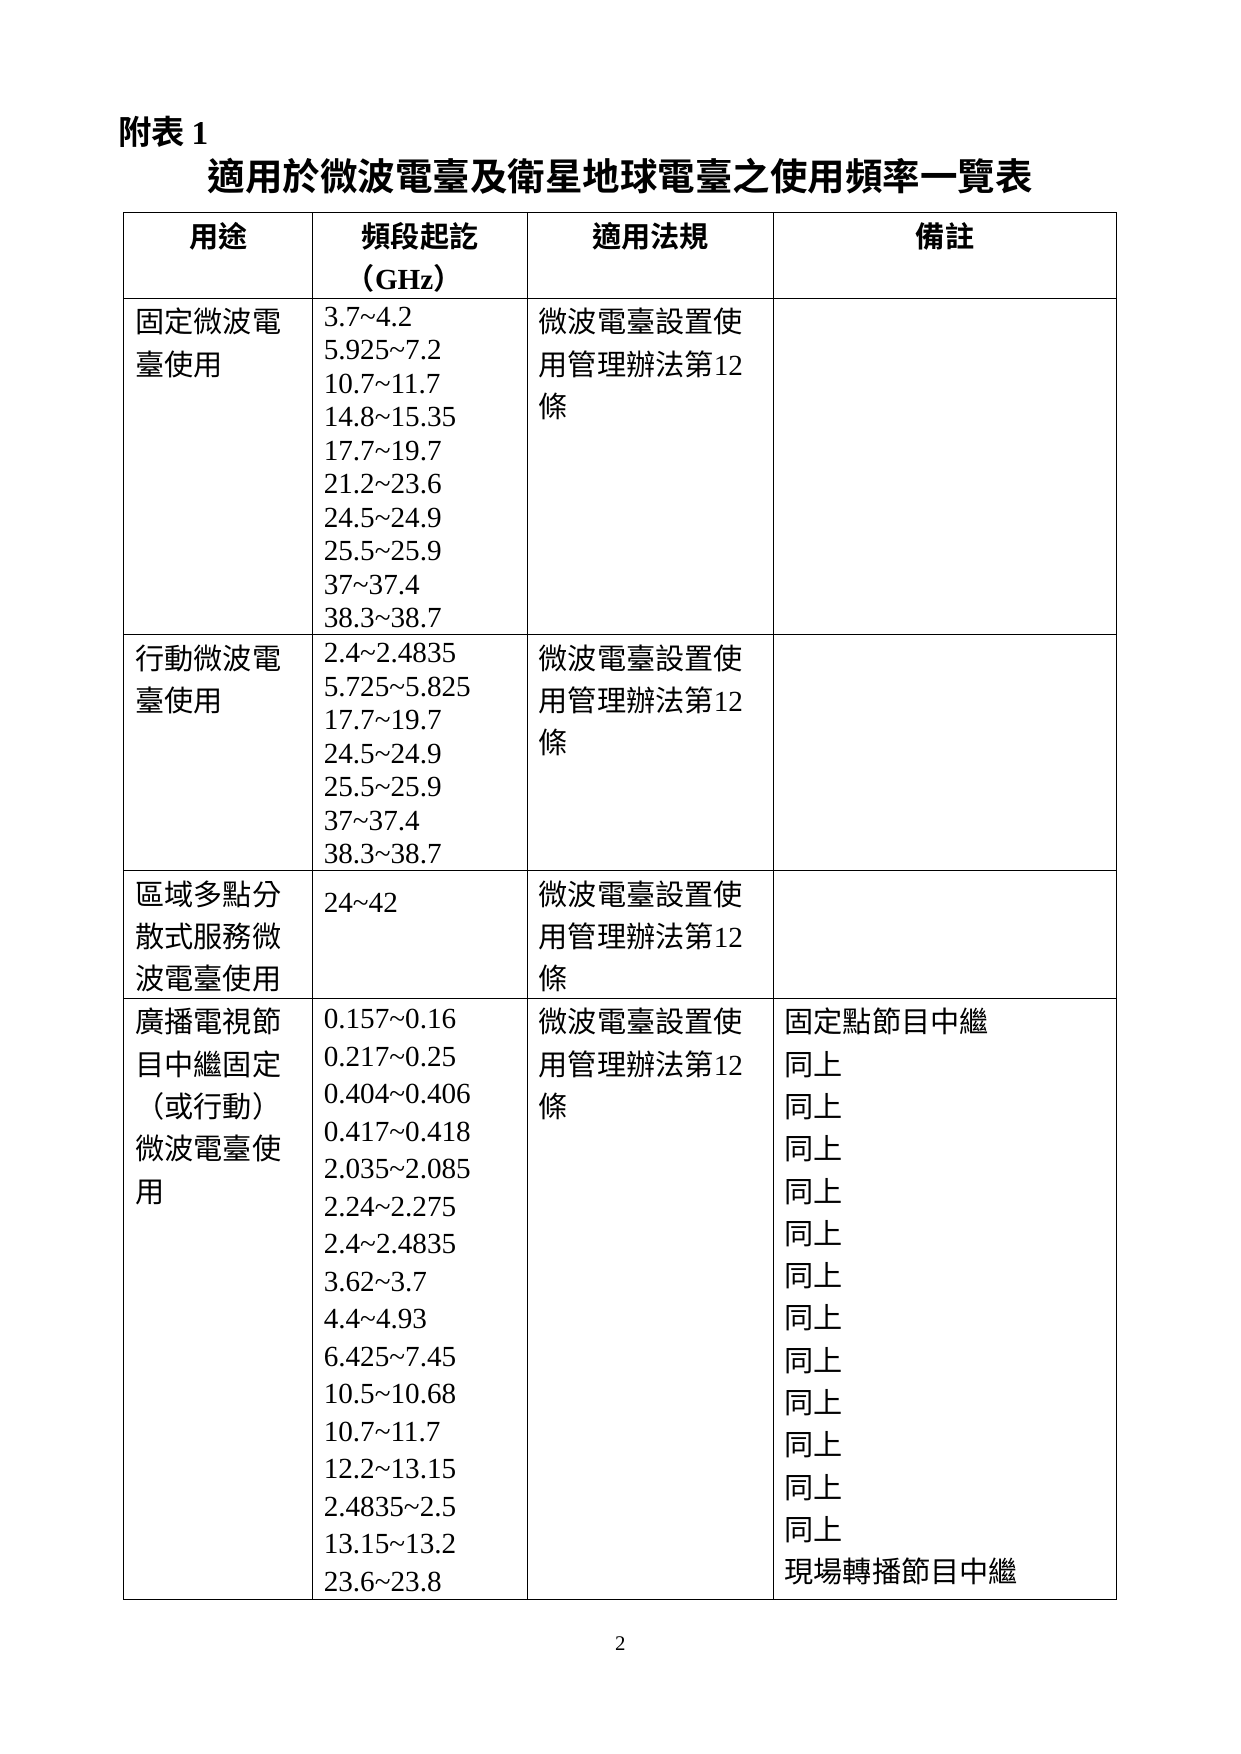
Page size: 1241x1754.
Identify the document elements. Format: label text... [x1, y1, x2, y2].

table_cell 微波電臺設置使用管理辦法第12條 [528, 999, 773, 1599]
table_cell 0.157~0.16 0.217~0.25 0.404~0.406 0.417~0.418 2.035~2.085 2.24~2.275 2.4~2.4835 3.62~3.7 4.4~4.93 6.425~7.45 10.5~10.68 10.7~11.7 12.2~13.15 2.4835~2.5 13.15~13.2 23.6~23.8 [313, 999, 527, 1599]
table_cell 24~42 [313, 871, 527, 998]
table_cell 3.7~4.2 5.925~7.2 10.7~11.7 14.8~15.35 17.7~19.7 21.2~23.6 24.5~24.9 25.5~25.9 37~37.4 38.3~38.7 [313, 299, 527, 634]
table_cell 微波電臺設置使用管理辦法第12條 [528, 871, 773, 998]
text 附表1 [118, 106, 1122, 154]
table_cell 2.4~2.4835 5.725~5.825 17.7~19.7 24.5~24.9 25.5~25.9 37~37.4 38.3~38.7 [313, 635, 527, 870]
table_header 備註 [774, 213, 1116, 298]
table_header 用途 [124, 213, 312, 298]
table_cell 微波電臺設置使用管理辦法第12條 [528, 635, 773, 870]
table_cell [774, 299, 1116, 634]
table_cell 行動微波電臺使用 [124, 635, 312, 870]
table_cell [774, 635, 1116, 870]
text 適用於微波電臺及衛星地球電臺之使用頻率一覽表 [118, 154, 1122, 199]
table_cell 固定微波電臺使用 [124, 299, 312, 634]
table_header 頻段起訖 （GHz） [313, 213, 527, 298]
table_header 適用法規 [528, 213, 773, 298]
table_cell 區域多點分散式服務微波電臺使用 [124, 871, 312, 998]
table_cell 微波電臺設置使用管理辦法第12條 [528, 299, 773, 634]
table_cell [774, 871, 1116, 998]
table_cell 固定點節目中繼 同上 同上 同上 同上 同上 同上 同上 同上 同上 同上 同上 同上 現場轉播節目中繼 [774, 999, 1116, 1599]
table_cell 廣播電視節目中繼固定（或行動）微波電臺使用 [124, 999, 312, 1599]
